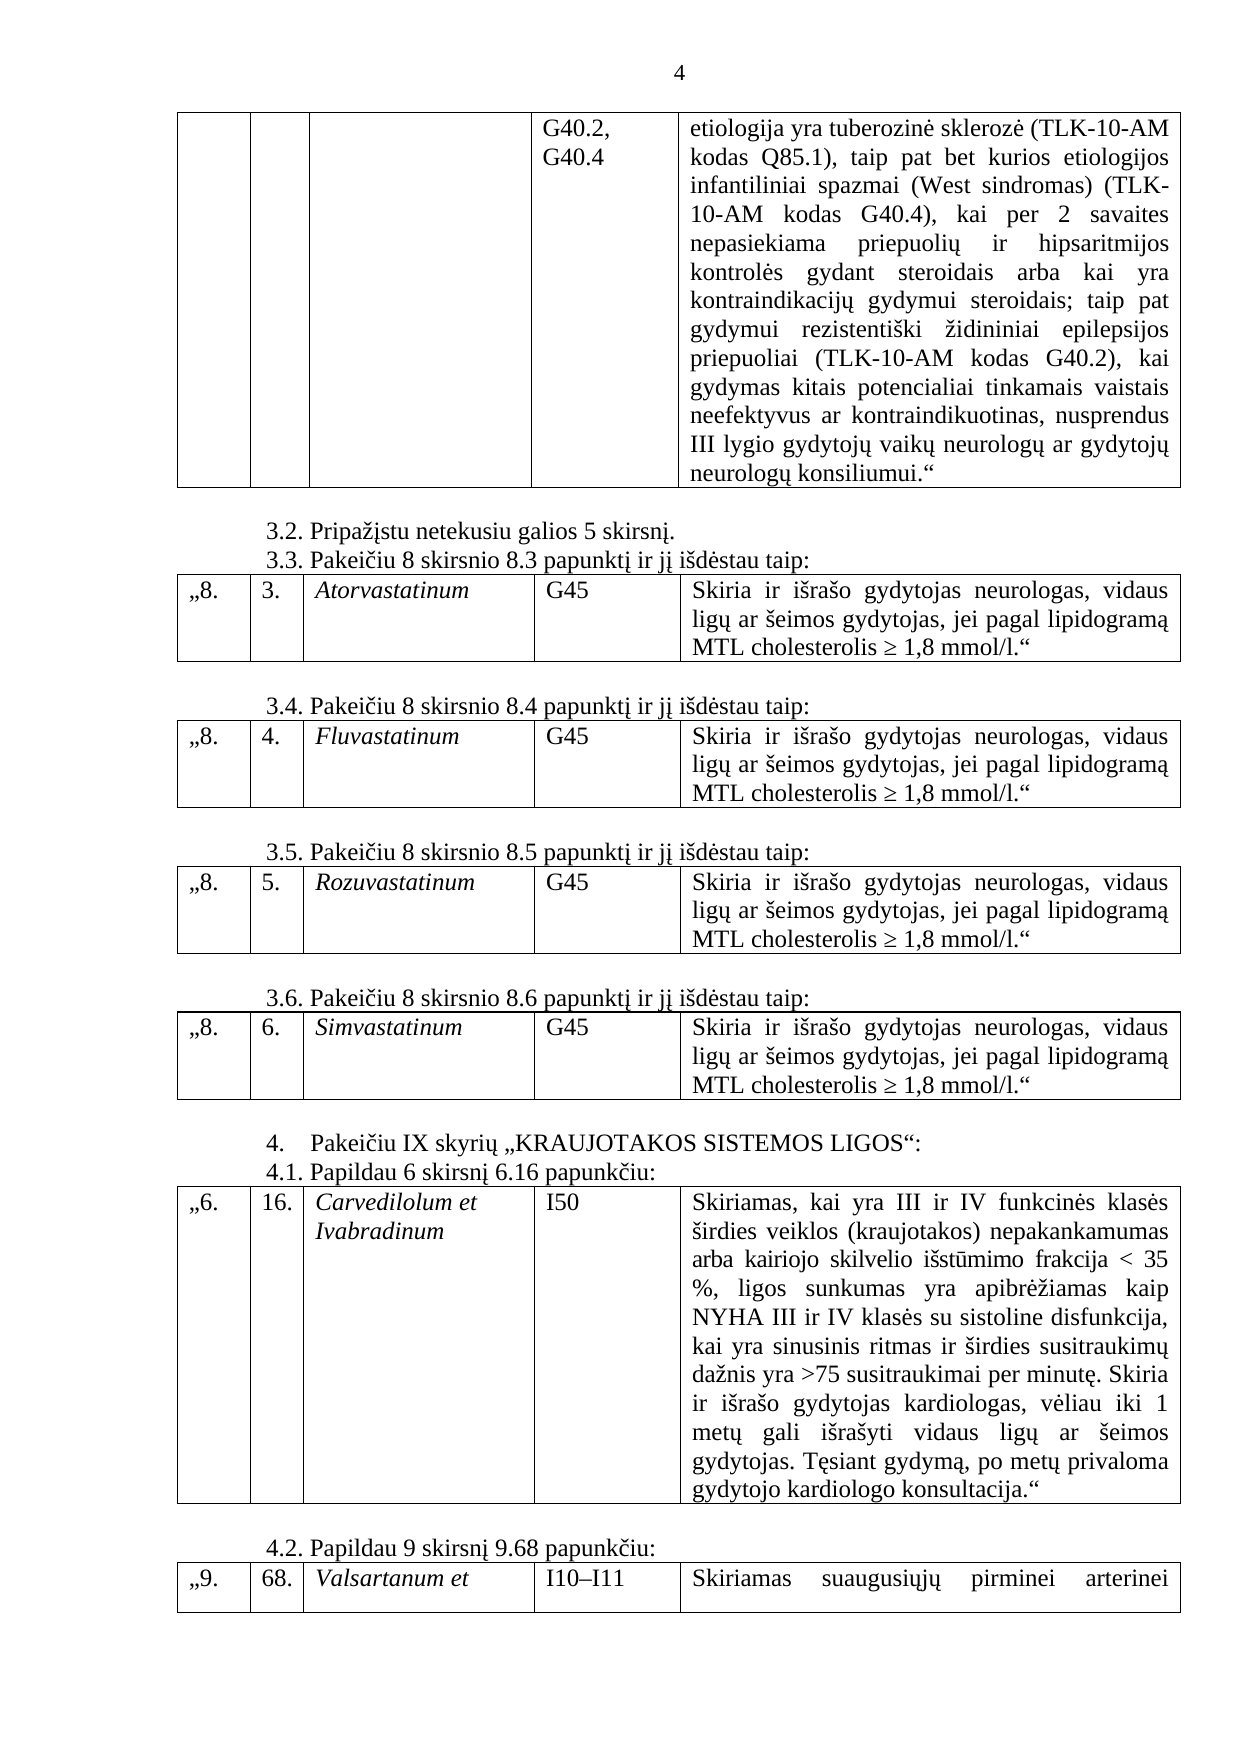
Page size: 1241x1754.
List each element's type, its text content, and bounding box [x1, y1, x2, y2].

table_header G45 [535, 1013, 680, 1099]
table_header Skiriamas, kai yra III ir IV funkcinės klasės širdies veiklos (kraujotakos) nepakankamumas arba kairiojo skilvelio išstūmimo frakcija < 35 %, ligos sunkumas yra apibrėžiamas kaip NYHA III ir IV klasės su sistoline disfunkcija, kai yra sinusinis ritmas ir širdies susitraukimų dažnis yra >75 susitraukimai per minutę. Skiria ir išrašo gydytojas kardiologas, vėliau iki 1 metų gali išrašyti vidaus ligų ar šeimos gydytojas. Tęsiant gydymą, po metų privaloma gydytojo kardiologo konsultacija.“ [681, 1187, 1180, 1503]
table_header 3. [251, 575, 303, 661]
table_header Fluvastatinum [304, 721, 534, 807]
table_header G45 [535, 721, 680, 807]
table_header Atorvastatinum [304, 575, 534, 661]
table_header Skiria ir išrašo gydytojas neurologas, vidaus ligų ar šeimos gydytojas, jei pagal lipidogramą MTL cholesterolis ≥ 1,8 mmol/l.“ [681, 1013, 1180, 1099]
table_header „9. [178, 1563, 250, 1612]
table_header Rozuvastatinum [304, 867, 534, 953]
table_header 16. [251, 1187, 303, 1503]
table_header G45 [535, 575, 680, 661]
table_header Skiria ir išrašo gydytojas neurologas, vidaus ligų ar šeimos gydytojas, jei pagal lipidogramą MTL cholesterolis ≥ 1,8 mmol/l.“ [681, 721, 1180, 807]
table_header Carvedilolum et Ivabradinum [304, 1187, 534, 1503]
table_header 68. [251, 1563, 303, 1612]
text 3.3. Pakeičiu 8 skirsnio 8.3 papunktį ir jį išdėstau taip: [266, 545, 1181, 574]
text 4. Pakeičiu IX skyrių „KRAUJOTAKOS SISTEMOS LIGOS“: [266, 1128, 1181, 1157]
table_header „8. [178, 867, 250, 953]
table_header „8. [178, 575, 250, 661]
text 4.1. Papildau 6 skirsnį 6.16 papunkčiu: [177, 1157, 1181, 1186]
table_header G45 [535, 867, 680, 953]
table_cell G40.2, G40.4 [532, 113, 678, 487]
text 3.4. Pakeičiu 8 skirsnio 8.4 papunktį ir jį išdėstau taip: [266, 691, 1181, 720]
table_cell [310, 113, 531, 487]
table_header I10–I11 [535, 1563, 680, 1612]
table_header 5. [251, 867, 303, 953]
table_header „8. [178, 721, 250, 807]
table_header Valsartanum et [304, 1563, 534, 1612]
table_header 6. [251, 1013, 303, 1099]
table_header „6. [178, 1187, 250, 1503]
table_cell etiologija yra tuberozinė sklerozė (TLK-10-AM kodas Q85.1), taip pat bet kurios etiologijos infantiliniai spazmai (West sindromas) (TLK-10-AM kodas G40.4), kai per 2 savaites nepasiekiama priepuolių ir hipsaritmijos kontrolės gydant steroidais arba kai yra kontraindikacijų gydymui steroidais; taip pat gydymui rezistentiški židininiai epilepsijos priepuoliai (TLK-10-AM kodas G40.2), kai gydymas kitais potencialiai tinkamais vaistais neefektyvus ar kontraindikuotinas, nusprendus III lygio gydytojų vaikų neurologų ar gydytojų neurologų konsiliumui.“ [679, 113, 1180, 487]
table_header Simvastatinum [304, 1013, 534, 1099]
table_header 4. [251, 721, 303, 807]
table_header Skiria ir išrašo gydytojas neurologas, vidaus ligų ar šeimos gydytojas, jei pagal lipidogramą MTL cholesterolis ≥ 1,8 mmol/l.“ [681, 867, 1180, 953]
text 4.2. Papildau 9 skirsnį 9.68 papunkčiu: [266, 1533, 1181, 1562]
table_header I50 [535, 1187, 680, 1503]
table_cell [251, 113, 309, 487]
table_cell [178, 113, 250, 487]
text 3.5. Pakeičiu 8 skirsnio 8.5 papunktį ir jį išdėstau taip: [266, 837, 1181, 866]
table_header Skiria ir išrašo gydytojas neurologas, vidaus ligų ar šeimos gydytojas, jei pagal lipidogramą MTL cholesterolis ≥ 1,8 mmol/l.“ [681, 575, 1180, 661]
text 3.2. Pripažįstu netekusiu galios 5 skirsnį. [266, 516, 1181, 545]
table_header Skiriamas suaugusiųjų pirminei arterinei [681, 1563, 1180, 1612]
table_header „8. [178, 1013, 250, 1099]
text 3.6. Pakeičiu 8 skirsnio 8.6 papunktį ir jį išdėstau taip: [266, 983, 1181, 1011]
